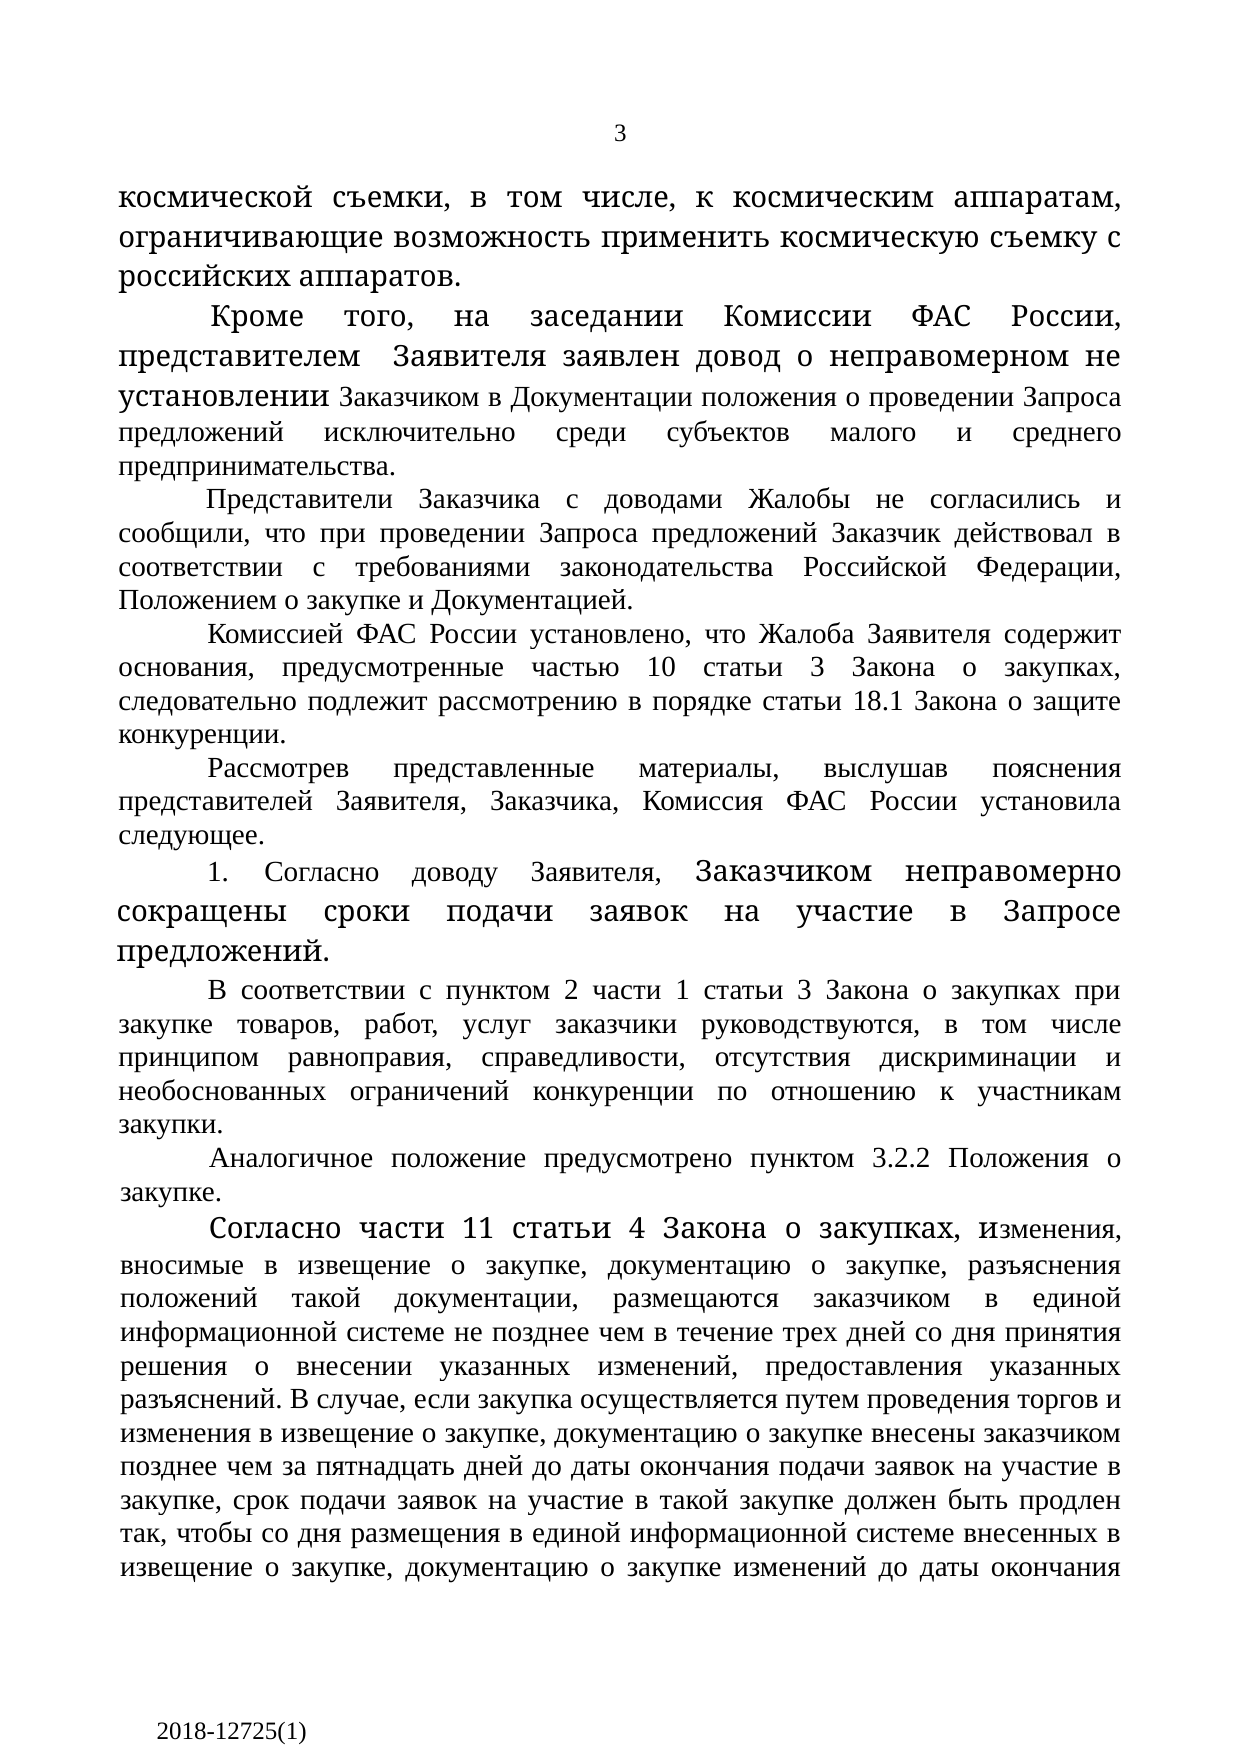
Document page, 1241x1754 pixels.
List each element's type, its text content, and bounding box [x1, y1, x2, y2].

text В соответствии с пунктом 2 части 1 статьи 3 Закона о закупках при закупке товаров, работ, услуг заказчики руководствуются, в том числе принципом равноправия, справедливости, отсутствия дискриминации и необоснованных ограничений конкуренции по отношению к участникам закупки. [118, 972, 1122, 1140]
text Согласно части 11 статьи 4 Закона о закупках, изменения, вносимые в извещение о закупке, документацию о закупке, разъяснения положений такой документации, размещаются заказчиком в единой информационной системе не позднее чем в течение трех дней со дня принятия решения о внесении указанных изменений, предоставления указанных разъяснений. В случае, если закупка осуществляется путем проведения торгов и изменения в извещение о закупке, документацию о закупке внесены заказчиком позднее чем за пятнадцать дней до даты окончания подачи заявок на участие в закупке, срок подачи заявок на участие в такой закупке должен быть продлен так, чтобы со дня размещения в единой информационной системе внесенных в извещение о закупке, документацию о закупке изменений до даты окончания [120, 1207, 1122, 1582]
text Рассмотрев представленные материалы, выслушав пояснения представителей Заявителя, Заказчика, Комиссия ФАС России установила следующее. [118, 750, 1122, 851]
list космической съемки, в том числе, к космическим аппаратам, ограничивающие возможность применить космическую съемку с российских аппаратов. [118, 176, 1122, 295]
text Представители Заказчика с доводами Жалобы не согласились и сообщили, что при проведении Запроса предложений Заказчик действовал в соответствии с требованиями законодательства Российской Федерации, Положением о закупке и Документацией. [118, 482, 1122, 616]
list Согласно доводу Заявителя, Заказчиком неправомерно сокращены сроки подачи заявок на участие в Запросе предложений. [116, 851, 1122, 969]
text Комиссией ФАС России установлено, что Жалоба Заявителя содержит основания, предусмотренные частью 10 статьи 3 Закона о закупках, следовательно подлежит рассмотрению в порядке статьи 18.1 Закона о защите конкуренции. [118, 616, 1122, 750]
text Кроме того, на заседании Комиссии ФАС России, представителем Заявителя заявлен довод о неправомерном не установлении Заказчиком в Документации положения о проведении Запроса предложений исключительно среди субъектов малого и среднего предпринимательства. [118, 295, 1122, 482]
text Аналогичное положение предусмотрено пунктом 3.2.2 Положения о закупке. [120, 1140, 1122, 1207]
